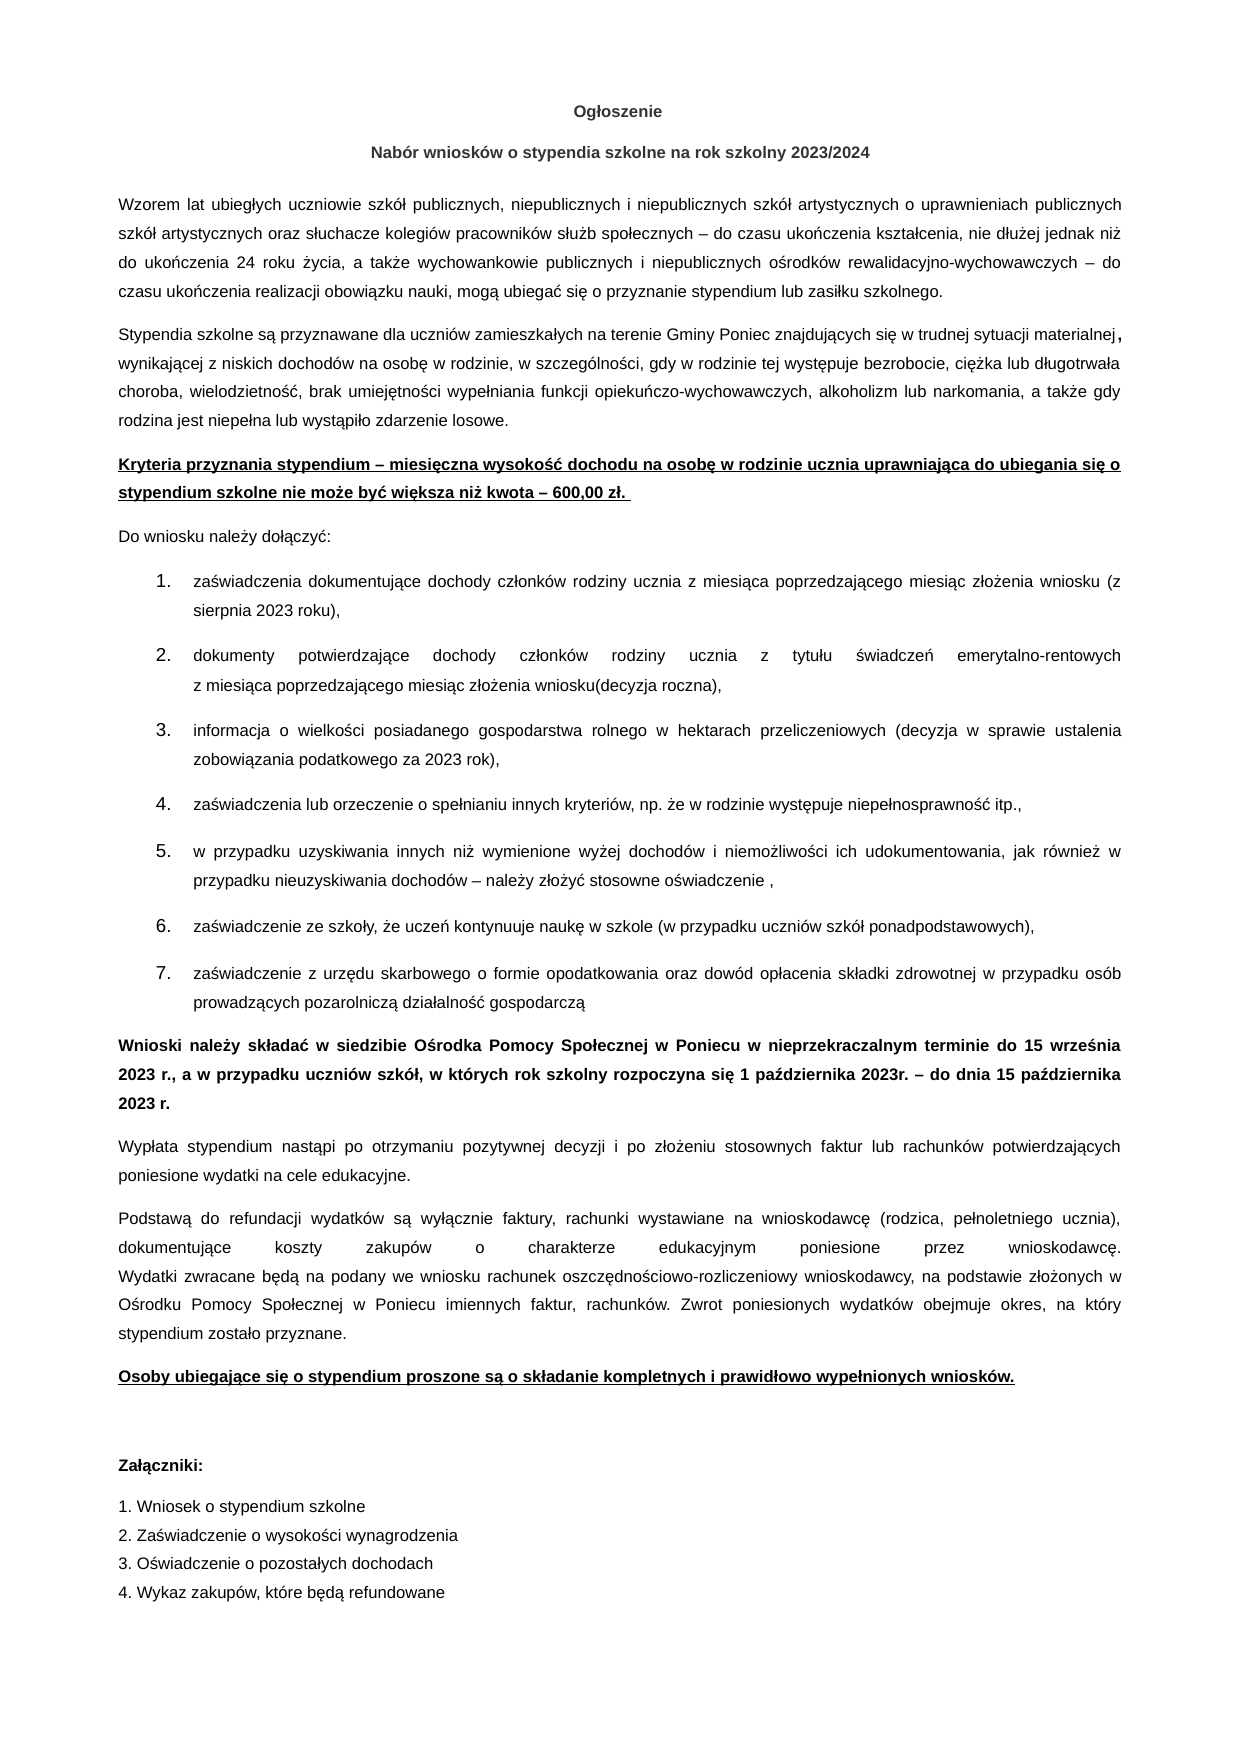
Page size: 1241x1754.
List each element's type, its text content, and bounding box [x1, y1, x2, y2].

text Wypłata stypendium nastąpi po otrzymaniu pozytywnej decyzji i po złożeniu stosownych faktur lub rachunków potwierdzających poniesione wydatki na cele edukacyjne. [118, 1137, 1122, 1185]
list w przypadku uzyskiwania innych niż wymienione wyżej dochodów i niemożliwości ich udokumentowania, jak również w przypadku nieuzyskiwania dochodów – należy złożyć stosowne oświadczenie , [156, 840, 1122, 890]
subtitle Ogłoszenie [118, 102, 1122, 121]
text Podstawą do refundacji wydatków są wyłącznie faktury, rachunki wystawiane na wnioskodawcę (rodzica, pełnoletniego ucznia), dokumentujące koszty zakupów o charakterze edukacyjnym poniesione przez wnioskodawcę. Wydatki zwracane będą na podany we wniosku rachunek oszczędnościowo-rozliczeniowy wnioskodawcy, na podstawie złożonych w Ośrodku Pomocy Społecznej w Poniecu imiennych faktur, rachunków. Zwrot poniesionych wydatków obejmuje okres, na który stypendium zostało przyznane. [118, 1209, 1122, 1343]
list zaświadczenie ze szkoły, że uczeń kontynuuje naukę w szkole (w przypadku uczniów szkół ponadpodstawowych), [156, 914, 1122, 936]
text Stypendia szkolne są przyznawane dla uczniów zamieszkałych na terenie Gminy Poniec znajdujących się w trudnej sytuacji materialnej, wynikającej z niskich dochodów na osobę w rodzinie, w szczególności, gdy w rodzinie tej występuje bezrobocie, ciężka lub długotrwała choroba, wielodzietność, brak umiejętności wypełniania funkcji opiekuńczo-wychowawczych, alkoholizm lub narkomania, a także gdy rodzina jest niepełna lub wystąpiło zdarzenie losowe. [118, 325, 1122, 430]
list informacja o wielkości posiadanego gospodarstwa rolnego w hektarach przeliczeniowych (decyzja w sprawie ustalenia zobowiązania podatkowego za 2023 rok), [156, 719, 1122, 769]
text 1. Wniosek o stypendium szkolne 2. Zaświadczenie o wysokości wynagrodzenia 3. Oświadczenie o pozostałych dochodach 4. Wykaz zakupów, które będą refundowane [118, 1497, 1122, 1645]
list dokumenty potwierdzające dochody członków rodziny ucznia z tytułu świadczeń emerytalno-rentowych z miesiąca poprzedzającego miesiąc złożenia wniosku(decyzja roczna), [156, 644, 1122, 694]
text Kryteria przyznania stypendium – miesięczna wysokość dochodu na osobę w rodzinie ucznia uprawniająca do ubiegania się o stypendium szkolne nie może być większa niż kwota – 600,00 zł. [118, 454, 1122, 502]
text Do wniosku należy dołączyć: [118, 526, 1122, 546]
subtitle Załączniki: [118, 1455, 1122, 1474]
list zaświadczenia lub orzeczenie o spełnianiu innych kryteriów, np. że w rodzinie występuje niepełnosprawność itp., [156, 793, 1122, 815]
text Wzorem lat ubiegłych uczniowie szkół publicznych, niepublicznych i niepublicznych szkół artystycznych o uprawnieniach publicznych szkół artystycznych oraz słuchacze kolegiów pracowników służb społecznych – do czasu ukończenia kształcenia, nie dłużej jednak niż do ukończenia 24 roku życia, a także wychowankowie publicznych i niepublicznych ośrodków rewalidacyjno-wychowawczych – do czasu ukończenia realizacji obowiązku nauki, mogą ubiegać się o przyznanie stypendium lub zasiłku szkolnego. [118, 195, 1122, 301]
text Wnioski należy składać w siedzibie Ośrodka Pomocy Społecznej w Poniecu w nieprzekraczalnym terminie do 15 września 2023 r., a w przypadku uczniów szkół, w których rok szkolny rozpoczyna się 1 października 2023r. – do dnia 15 października 2023 r. [118, 1036, 1122, 1113]
list zaświadczenia dokumentujące dochody członków rodziny ucznia z miesiąca poprzedzającego miesiąc złożenia wniosku (z sierpnia 2023 roku), [156, 570, 1122, 620]
text Osoby ubiegające się o stypendium proszone są o składanie kompletnych i prawidłowo wypełnionych wniosków. [118, 1367, 1122, 1386]
subtitle Nabór wniosków o stypendia szkolne na rok szkolny 2023/2024 [118, 143, 1122, 162]
list zaświadczenie z urzędu skarbowego o formie opodatkowania oraz dowód opłacenia składki zdrowotnej w przypadku osób prowadzących pozarolniczą działalność gospodarczą [156, 961, 1122, 1012]
